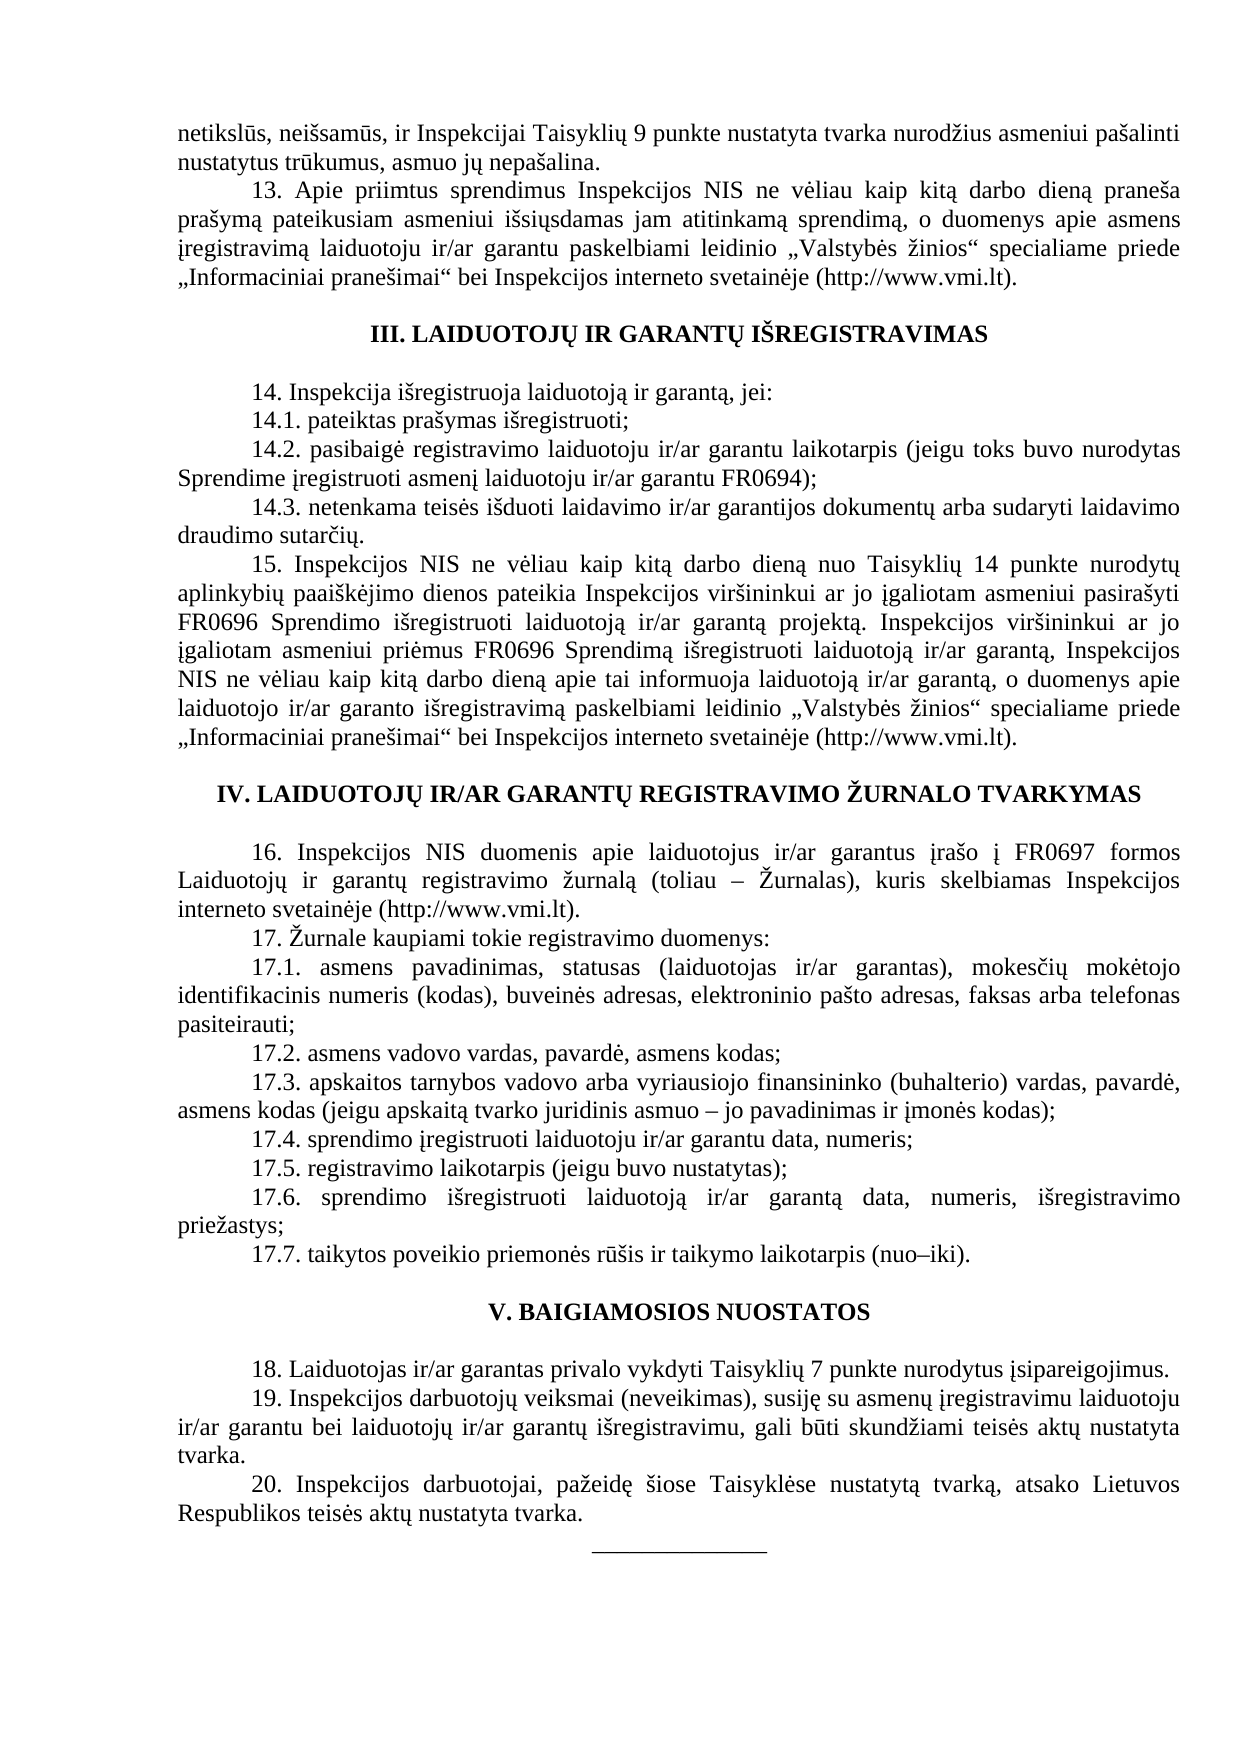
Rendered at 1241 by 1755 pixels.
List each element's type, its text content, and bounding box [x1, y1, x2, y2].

text 15. Inspekcijos NIS ne vėliau kaip kitą darbo dieną nuo Taisyklių 14 punkte nurodytų aplinkybių paaiškėjimo dienos pateikia Inspekcijos viršininkui ar jo įgaliotam asmeniui pasirašyti FR0696 Sprendimo išregistruoti laiduotoją ir/ar garantą projektą. Inspekcijos viršininkui ar jo įgaliotam asmeniui priėmus FR0696 Sprendimą išregistruoti laiduotoją ir/ar garantą, Inspekcijos NIS ne vėliau kaip kitą darbo dieną apie tai informuoja laiduotoją ir/ar garantą, o duomenys apie laiduotojo ir/ar garanto išregistravimą paskelbiami leidinio „Valstybės žinios“ specialiame priede „Informaciniai pranešimai“ bei Inspekcijos interneto svetainėje (http://www.vmi.lt). [177, 549, 1181, 751]
text 17.5. registravimo laikotarpis (jeigu buvo nustatytas); [177, 1153, 1181, 1182]
text III. LAIDUOTOJŲ IR GARANTŲ IŠREGISTRAVIMAS [177, 319, 1181, 348]
text 13. Apie priimtus sprendimus Inspekcijos NIS ne vėliau kaip kitą darbo dieną praneša prašymą pateikusiam asmeniui išsiųsdamas jam atitinkamą sprendimą, o duomenys apie asmens įregistravimą laiduotoju ir/ar garantu paskelbiami leidinio „Valstybės žinios“ specialiame priede „Informaciniai pranešimai“ bei Inspekcijos interneto svetainėje (http://www.vmi.lt). [177, 176, 1181, 291]
text 17.2. asmens vadovo vardas, pavardė, asmens kodas; [177, 1038, 1181, 1067]
text 20. Inspekcijos darbuotojai, pažeidę šiose Taisyklėse nustatytą tvarką, atsako Lietuvos Respublikos teisės aktų nustatyta tvarka. [177, 1469, 1181, 1527]
text 16. Inspekcijos NIS duomenis apie laiduotojus ir/ar garantus įrašo į FR0697 formos Laiduotojų ir garantų registravimo žurnalą (toliau – Žurnalas), kuris skelbiamas Inspekcijos interneto svetainėje (http://www.vmi.lt). [177, 837, 1181, 923]
text 17.4. sprendimo įregistruoti laiduotoju ir/ar garantu data, numeris; [177, 1124, 1181, 1153]
text 14.3. netenkama teisės išduoti laidavimo ir/ar garantijos dokumentų arba sudaryti laidavimo draudimo sutarčių. [177, 492, 1181, 549]
text ______________ [177, 1527, 1181, 1556]
text V. BAIGIAMOSIOS NUOSTATOS [177, 1297, 1181, 1326]
text 17.7. taikytos poveikio priemonės rūšis ir taikymo laikotarpis (nuo–iki). [177, 1239, 1181, 1268]
text netikslūs, neišsamūs, ir Inspekcijai Taisyklių 9 punkte nustatyta tvarka nurodžius asmeniui pašalinti nustatytus trūkumus, asmuo jų nepašalina. [177, 118, 1181, 176]
text IV. LAIDUOTOJŲ IR/AR GARANTŲ REGISTRAVIMO ŽURNALO TVARKYMAS [177, 779, 1181, 808]
text 17.3. apskaitos tarnybos vadovo arba vyriausiojo finansininko (buhalterio) vardas, pavardė, asmens kodas (jeigu apskaitą tvarko juridinis asmuo – jo pavadinimas ir įmonės kodas); [177, 1067, 1181, 1124]
text 14.2. pasibaigė registravimo laiduotoju ir/ar garantu laikotarpis (jeigu toks buvo nurodytas Sprendime įregistruoti asmenį laiduotoju ir/ar garantu FR0694); [177, 434, 1181, 492]
text 19. Inspekcijos darbuotojų veiksmai (neveikimas), susiję su asmenų įregistravimu laiduotoju ir/ar garantu bei laiduotojų ir/ar garantų išregistravimu, gali būti skundžiami teisės aktų nustatyta tvarka. [177, 1383, 1181, 1469]
text 17. Žurnale kaupiami tokie registravimo duomenys: [177, 923, 1181, 952]
text 18. Laiduotojas ir/ar garantas privalo vykdyti Taisyklių 7 punkte nurodytus įsipareigojimus. [177, 1354, 1181, 1383]
text 17.6. sprendimo išregistruoti laiduotoją ir/ar garantą data, numeris, išregistravimo priežastys; [177, 1182, 1181, 1239]
text 14. Inspekcija išregistruoja laiduotoją ir garantą, jei: [177, 377, 1181, 406]
text 14.1. pateiktas prašymas išregistruoti; [177, 406, 1181, 434]
text 17.1. asmens pavadinimas, statusas (laiduotojas ir/ar garantas), mokesčių mokėtojo identifikacinis numeris (kodas), buveinės adresas, elektroninio pašto adresas, faksas arba telefonas pasiteirauti; [177, 952, 1181, 1038]
